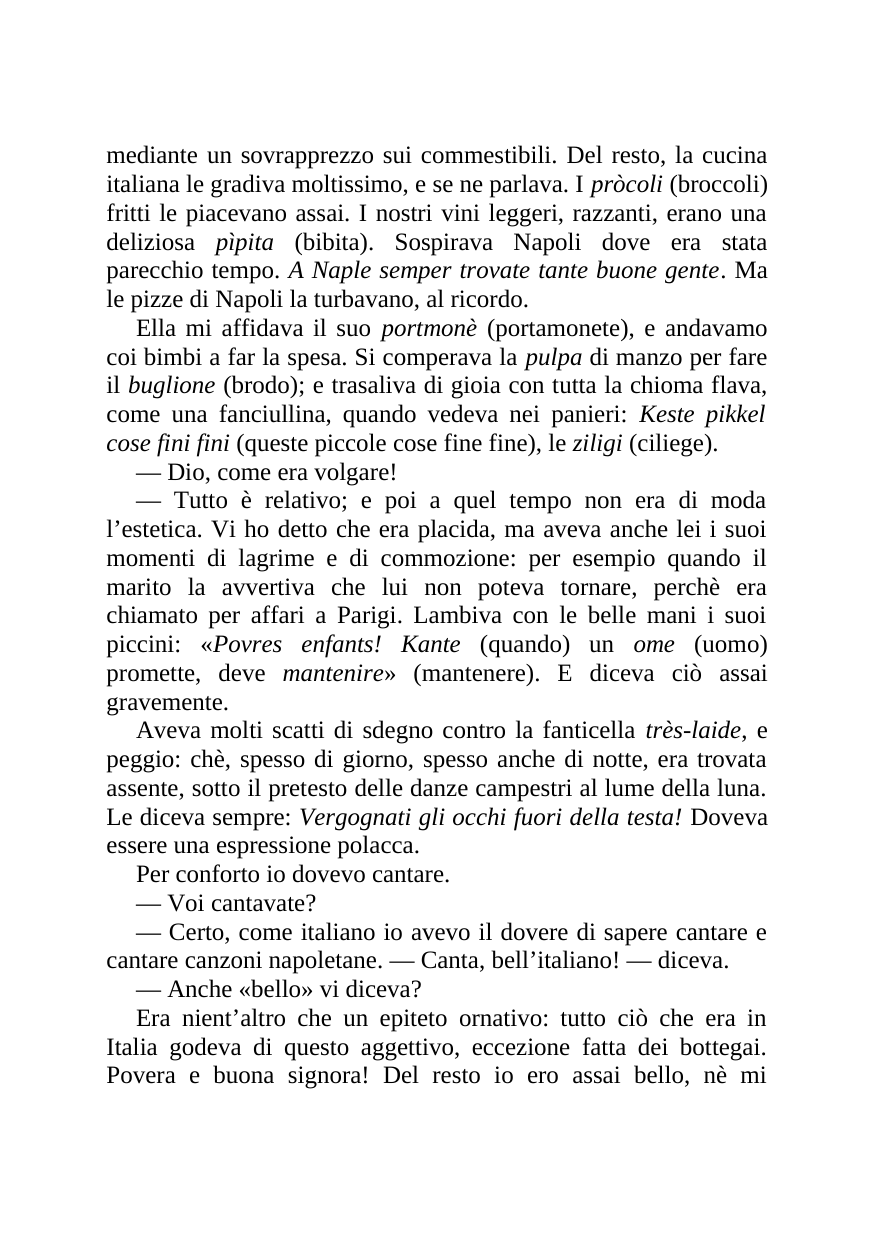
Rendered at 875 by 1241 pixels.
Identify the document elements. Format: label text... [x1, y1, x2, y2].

text — Tutto è relativo; e poi a quel tempo non era di moda l’estetica. Vi ho detto che era placida, ma aveva anche lei i suoi momenti di lagrime e di commozione: per esempio quando il marito la avvertiva che lui non poteva tornare, perchè era chiamato per affari a Parigi. Lambiva con le belle mani i suoi piccini: «Povres enfants! Kante (quando) un ome (uomo) promette, deve mantenire» (mantenere). E diceva ciò assai gravemente. [106, 485, 768, 715]
text mediante un sovrapprezzo sui commestibili. Del resto, la cucina italiana le gradiva moltissimo, e se ne parlava. I pròcoli (broccoli) fritti le piacevano assai. I nostri vini leggeri, razzanti, erano una deliziosa pìpita (bibita). Sospirava Napoli dove era stata parecchio tempo. A Naple semper trovate tante buone gente. Ma le pizze di Napoli la turbavano, al ricordo. [106, 140, 768, 313]
text Era nient’altro che un epiteto ornativo: tutto ciò che era in Italia godeva di questo aggettivo, eccezione fatta dei bottegai. Povera e buona signora! Del resto io ero assai bello, nè mi [106, 1003, 768, 1089]
text — Anche «bello» vi diceva? [106, 974, 768, 1003]
text — Dio, come era volgare! [106, 457, 768, 485]
text — Voi cantavate? [106, 888, 768, 917]
text Aveva molti scatti di sdegno contro la fanticella très-laide, e peggio: chè, spesso di giorno, spesso anche di notte, era trovata assente, sotto il pretesto delle danze campestri al lume della luna. Le diceva sempre: Vergognati gli occhi fuori della testa! Doveva essere una espressione polacca. [106, 715, 768, 859]
text — Certo, come italiano io avevo il dovere di sapere cantare e cantare canzoni napoletane. — Canta, bell’italiano! — diceva. [106, 917, 768, 974]
text Ella mi affidava il suo portmonè (portamonete), e andavamo coi bimbi a far la spesa. Si comperava la pulpa di manzo per fare il buglione (brodo); e trasaliva di gioia con tutta la chioma flava, come una fanciullina, quando vedeva nei panieri: Keste pikkel cose fini fini (queste piccole cose fine fine), le ziligi (ciliege). [106, 313, 768, 457]
text Per conforto io dovevo cantare. [106, 859, 768, 888]
